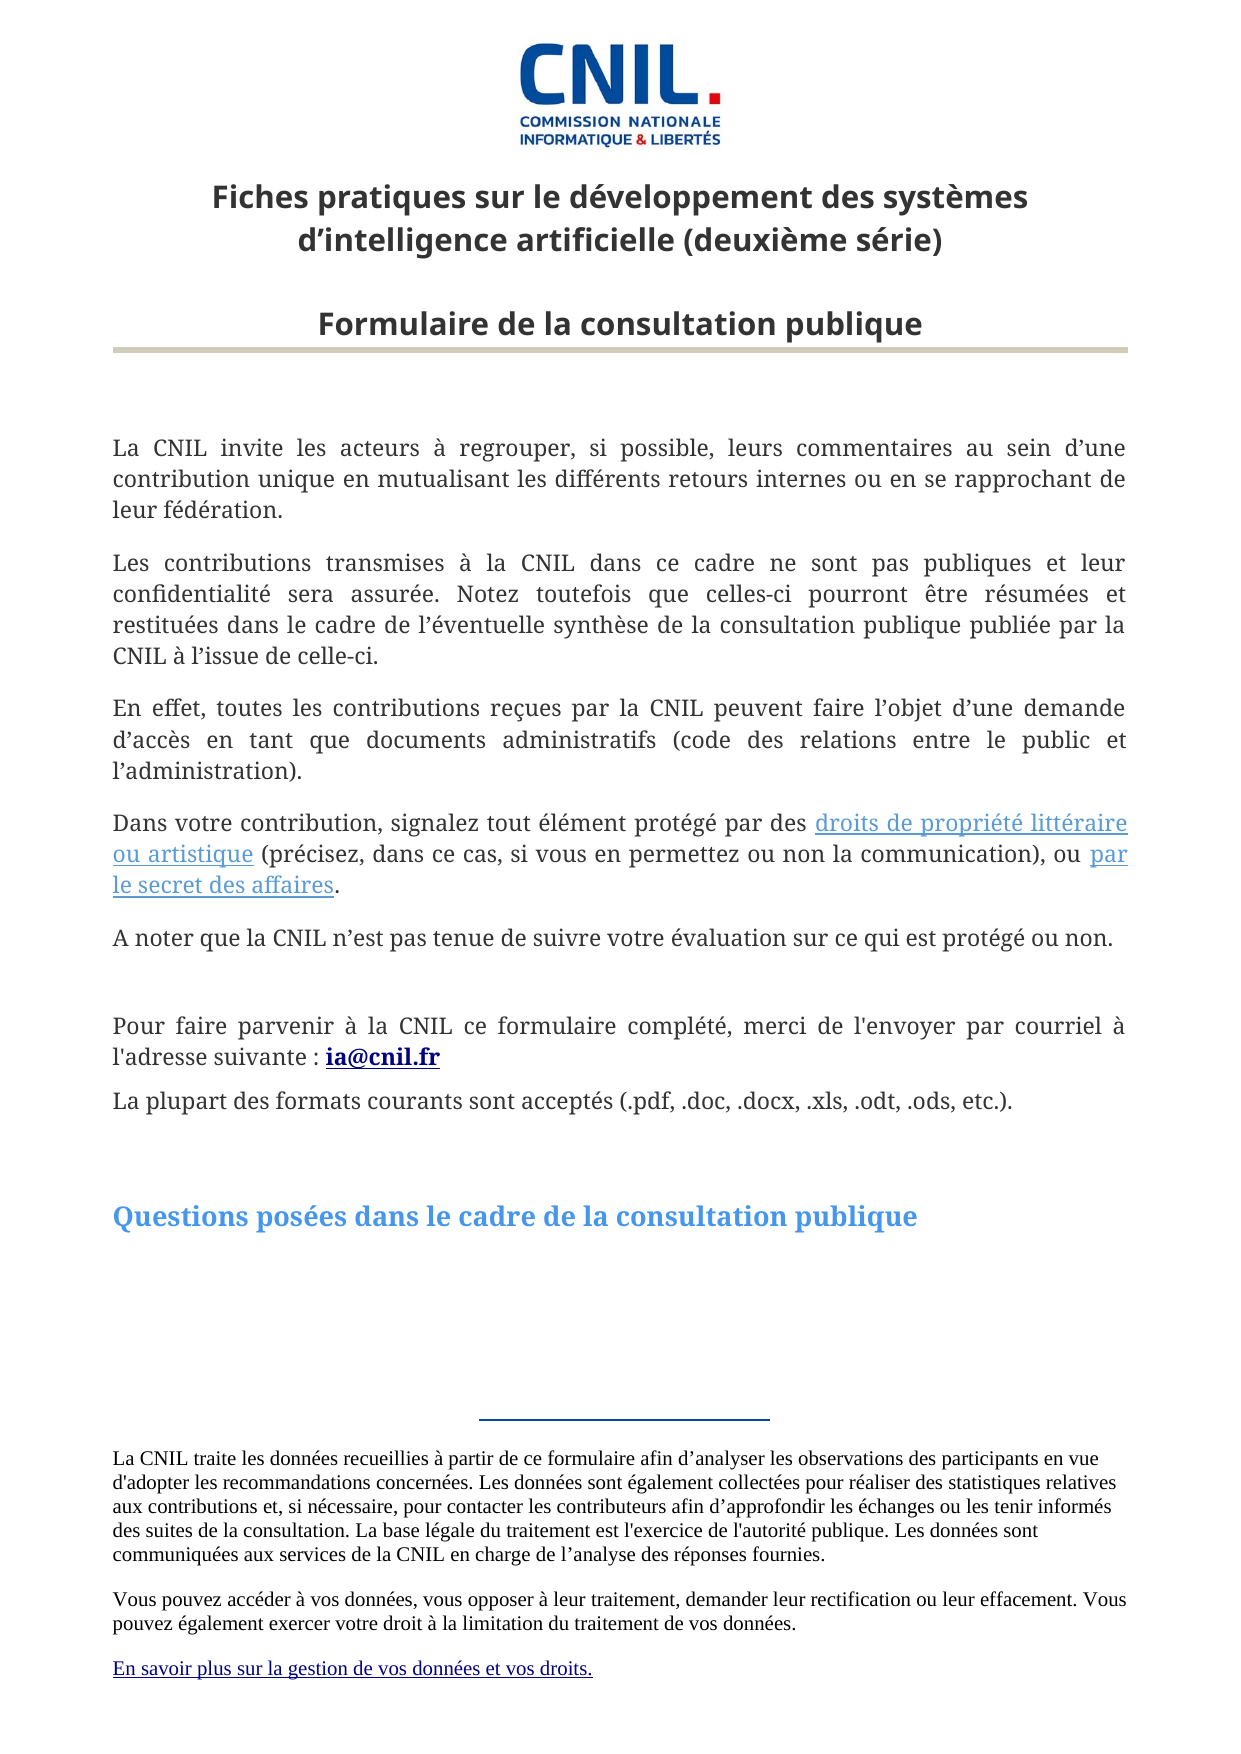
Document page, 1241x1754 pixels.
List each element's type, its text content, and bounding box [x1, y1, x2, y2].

subtitle Formulaire de la consultation publique [112, 302, 1128, 353]
text La CNIL invite les acteurs à regrouper, si possible, leurs commentaires au sein d’une contribution unique en mutualisant les différents retours internes ou en se rapprochant de leur fédération. [112, 432, 1128, 526]
text En effet, toutes les contributions reçues par la CNIL peuvent faire l’objet d’une demande d’accès en tant que documents administratifs (code des relations entre le public et l’administration). [112, 692, 1128, 786]
subtitle Fiches pratiques sur le développement des systèmes d’intelligence artificielle (deuxième série) [112, 175, 1128, 260]
text A noter que la CNIL n’est pas tenue de suivre votre évaluation sur ce qui est protégé ou non. [112, 922, 1128, 953]
text La plupart des formats courants sont acceptés (.pdf, .doc, .docx, .xls, .odt, .ods, etc.). [112, 1085, 1128, 1116]
text Dans votre contribution, signalez tout élément protégé par des droits de propriété littéraire ou artistique (précisez, dans ce cas, si vous en permettez ou non la communication), ou par le secret des affaires. [112, 807, 1128, 901]
text Les contributions transmises à la CNIL dans ce cadre ne sont pas publiques et leur confidentialité sera assurée. Notez toutefois que celles-ci pourront être résumées et restituées dans le cadre de l’éventuelle synthèse de la consultation publique publiée par la CNIL à l’issue de celle-ci. [112, 547, 1128, 672]
text Pour faire parvenir à la CNIL ce formulaire complété, merci de l'envoyer par courriel à l'adresse suivante : ia@cnil.fr [112, 1010, 1128, 1072]
subtitle Questions posées dans le cadre de la consultation publique [112, 1197, 1128, 1234]
